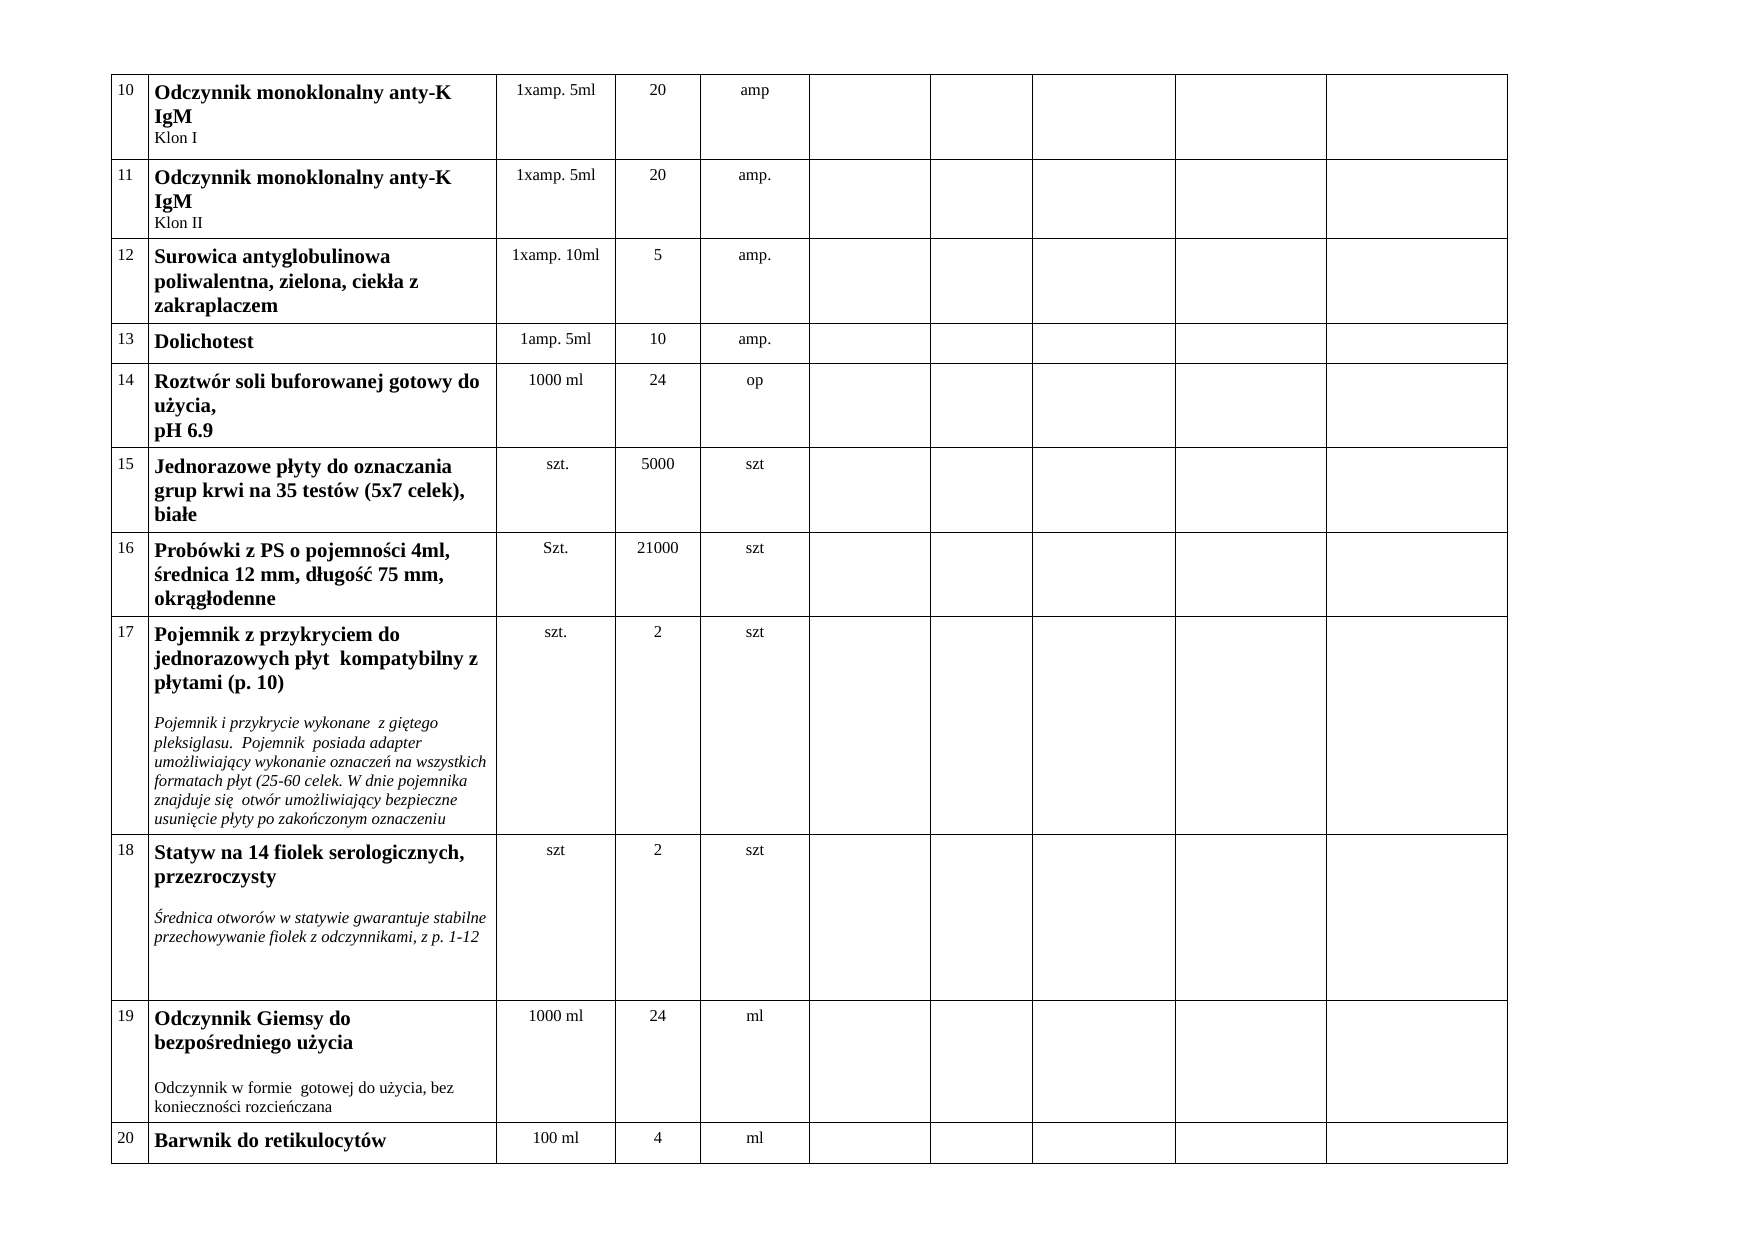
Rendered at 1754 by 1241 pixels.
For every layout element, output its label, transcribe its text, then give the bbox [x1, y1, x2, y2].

table_cell 24 [616, 1001, 700, 1122]
table_cell Jednorazowe płyty do oznaczania grup krwi na 35 testów (5x7 celek), białe [149, 448, 496, 531]
table_cell op [701, 364, 809, 447]
table_cell [1508, 447, 1636, 531]
table_cell [1176, 324, 1326, 363]
table_cell [810, 239, 930, 322]
table_cell 1xamp. 10ml [497, 239, 615, 322]
table_cell [1327, 324, 1507, 363]
table_cell [810, 75, 930, 159]
table_cell 20 [616, 160, 700, 238]
table_cell Roztwór soli buforowanej gotowy do użycia, pH 6.9 [149, 364, 496, 447]
table_cell [1327, 1123, 1507, 1163]
table_cell szt. [497, 617, 615, 834]
table_cell 100 ml [497, 1123, 615, 1163]
table_cell Odczynnik Giemsy do bezpośredniego użycia Odczynnik w formie gotowej do użycia, bez konieczności rozcieńczana [149, 1001, 496, 1122]
table_cell [1327, 364, 1507, 447]
table_cell 17 [112, 617, 148, 834]
table_cell [1176, 1123, 1326, 1163]
table_cell [810, 617, 930, 834]
table_cell [1033, 75, 1175, 159]
table_cell [810, 448, 930, 531]
table_cell szt [701, 533, 809, 616]
table_cell 20 [112, 1123, 148, 1163]
table_cell [931, 533, 1032, 616]
table_cell [1508, 74, 1636, 159]
table_cell [931, 1123, 1032, 1163]
table_cell Szt. [497, 533, 615, 616]
table_cell szt [701, 617, 809, 834]
table_cell szt [497, 835, 615, 999]
table_cell [1508, 834, 1636, 999]
table_cell [1508, 1122, 1636, 1163]
table_cell [1327, 239, 1507, 322]
table_cell [931, 448, 1032, 531]
table_cell [931, 324, 1032, 363]
table_cell 20 [616, 75, 700, 159]
table_cell [1176, 835, 1326, 999]
table_cell amp. [701, 160, 809, 238]
table_cell Surowica antyglobulinowa poliwalentna, zielona, ciekła z zakraplaczem [149, 239, 496, 322]
table_cell [1327, 160, 1507, 238]
table_cell amp. [701, 324, 809, 363]
table_cell [931, 364, 1032, 447]
table_cell [931, 239, 1032, 322]
table_cell 2 [616, 617, 700, 834]
table_cell [1033, 1001, 1175, 1122]
table_cell 5 [616, 239, 700, 322]
table_cell 19 [112, 1001, 148, 1122]
table_cell 16 [112, 533, 148, 616]
table_cell [1508, 323, 1636, 363]
table_cell [931, 160, 1032, 238]
table_cell 1000 ml [497, 364, 615, 447]
table_cell [1033, 160, 1175, 238]
table_cell [810, 1001, 930, 1122]
table_cell [1176, 448, 1326, 531]
table_cell Dolichotest [149, 324, 496, 363]
table_cell [810, 324, 930, 363]
table_cell [931, 75, 1032, 159]
table_cell [1508, 616, 1636, 834]
table_cell 18 [112, 835, 148, 999]
table_cell ml [701, 1001, 809, 1122]
table_cell 15 [112, 448, 148, 531]
table_cell [1508, 159, 1636, 238]
table_cell 1xamp. 5ml [497, 160, 615, 238]
table_cell [1033, 324, 1175, 363]
table_cell 1000 ml [497, 1001, 615, 1122]
table_cell ml [701, 1123, 809, 1163]
table_cell [1508, 1000, 1636, 1122]
table_cell [1176, 1001, 1326, 1122]
table_cell [931, 835, 1032, 999]
table_cell [1176, 239, 1326, 322]
table_cell 10 [112, 75, 148, 159]
table_cell [810, 364, 930, 447]
table_cell Pojemnik z przykryciem do jednorazowych płyt kompatybilny z płytami (p. 10) Pojemnik i przykrycie wykonane z giętego pleksiglasu. Pojemnik posiada adapter umożliwiający wykonanie oznaczeń na wszystkich formatach płyt (25-60 celek. W dnie pojemnika znajduje się otwór umożliwiający bezpieczne usunięcie płyty po zakończonym oznaczeniu [149, 617, 496, 834]
table_cell 5000 [616, 448, 700, 531]
table_cell [810, 835, 930, 999]
table_cell [1033, 448, 1175, 531]
table_cell [1176, 75, 1326, 159]
table_cell Probówki z PS o pojemności 4ml, średnica 12 mm, długość 75 mm, okrągłodenne [149, 533, 496, 616]
table_cell [1176, 617, 1326, 834]
table_cell [1508, 363, 1636, 447]
table_cell 1amp. 5ml [497, 324, 615, 363]
table_cell 1xamp. 5ml [497, 75, 615, 159]
table_cell 10 [616, 324, 700, 363]
table_cell amp. [701, 239, 809, 322]
table_cell [931, 617, 1032, 834]
table_cell [1508, 531, 1636, 616]
table_cell Odczynnik monoklonalny anty-K IgM Klon II [149, 160, 496, 238]
table_cell [1033, 364, 1175, 447]
table_cell [931, 1001, 1032, 1122]
table_cell [1033, 239, 1175, 322]
table_cell szt [701, 835, 809, 999]
table_cell amp [701, 75, 809, 159]
table_cell Odczynnik monoklonalny anty-K IgM Klon I [149, 75, 496, 159]
table_cell 24 [616, 364, 700, 447]
table_cell [810, 160, 930, 238]
table_cell szt [701, 448, 809, 531]
table_cell 11 [112, 160, 148, 238]
table_cell [1033, 1123, 1175, 1163]
table_cell [1176, 533, 1326, 616]
table_cell [1327, 533, 1507, 616]
table_cell [1033, 533, 1175, 616]
table_cell [1327, 448, 1507, 531]
table_cell 14 [112, 364, 148, 447]
table_cell Statyw na 14 fiolek serologicznych, przezroczysty Średnica otworów w statywie gwarantuje stabilne przechowywanie fiolek z odczynnikami, z p. 1-12 [149, 835, 496, 999]
table_cell Barwnik do retikulocytów [149, 1123, 496, 1163]
table_cell [1327, 835, 1507, 999]
table_cell [1033, 617, 1175, 834]
table_cell 13 [112, 324, 148, 363]
table_cell [810, 1123, 930, 1163]
table_cell 12 [112, 239, 148, 322]
table_cell [1327, 617, 1507, 834]
table_cell [1033, 835, 1175, 999]
table_cell [1176, 160, 1326, 238]
table_cell [1327, 1001, 1507, 1122]
table_cell [1327, 75, 1507, 159]
table_cell 4 [616, 1123, 700, 1163]
table_cell [1508, 238, 1636, 322]
table_cell 2 [616, 835, 700, 999]
table_cell 21000 [616, 533, 700, 616]
table_cell [1176, 364, 1326, 447]
table_cell [810, 533, 930, 616]
table_cell szt. [497, 448, 615, 531]
